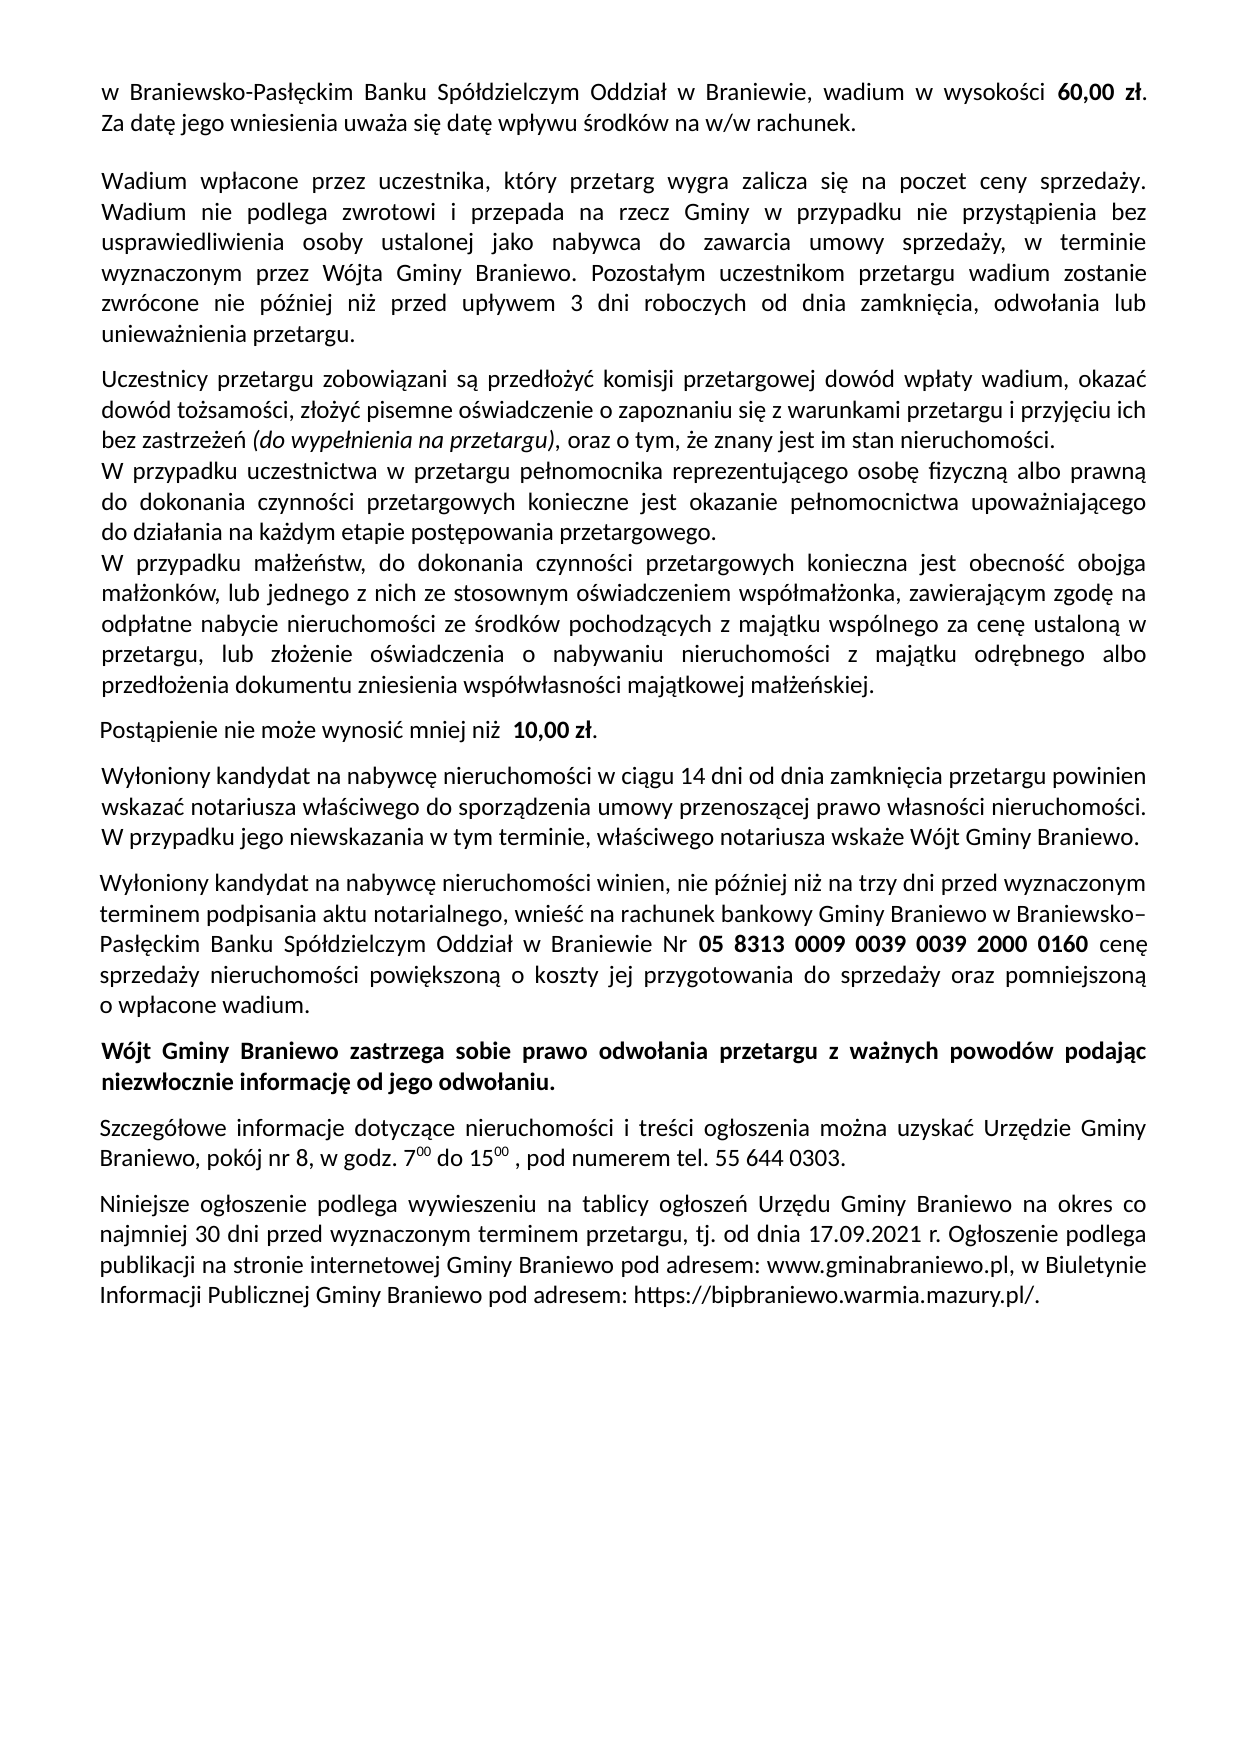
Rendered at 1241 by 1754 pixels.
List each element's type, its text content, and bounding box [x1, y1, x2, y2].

list Niniejsze ogłoszenie podlega wywieszeniu na tablicy ogłoszeń Urzędu Gminy Braniewo na okres co najmniej 30 dni przed wyznaczonym terminem przetargu, tj. od dnia 17.09.2021 r. Ogłoszenie podlega publikacji na stronie internetowej Gminy Braniewo pod adresem: www.gminabraniewo.pl, w Biuletynie Informacji Publicznej Gminy Braniewo pod adresem: https://bipbraniewo.warmia.mazury.pl/. [99, 1188, 1148, 1310]
list W przypadku uczestnictwa w przetargu pełnomocnika reprezentującego osobę fizyczną albo prawną do dokonania czynności przetargowych konieczne jest okazanie pełnomocnictwa upoważniającego do działania na każdym etapie postępowania przetargowego. [101, 455, 1148, 547]
text Postąpienie nie może wynosić mniej niż 10,00 zł. [99, 715, 1148, 745]
list w Braniewsko-Pasłęckim Banku Spółdzielczym Oddział w Braniewie, wadium w wysokości 60,00 zł. Za datę jego wniesienia uważa się datę wpływu środków na w/w rachunek. [101, 76, 1148, 137]
list Szczegółowe informacje dotyczące nieruchomości i treści ogłoszenia można uzyskać Urzędzie Gminy Braniewo, pokój nr 8, w godz. 700 do 1500 , pod numerem tel. 55 644 0303. [99, 1112, 1148, 1173]
list W przypadku małżeństw, do dokonania czynności przetargowych konieczna jest obecność obojga małżonków, lub jednego z nich ze stosownym oświadczeniem współmałżonka, zawierającym zgodę na odpłatne nabycie nieruchomości ze środków pochodzących z majątku wspólnego za cenę ustaloną w przetargu, lub złożenie oświadczenia o nabywaniu nieruchomości z majątku odrębnego albo przedłożenia dokumentu zniesienia współwłasności majątkowej małżeńskiej. [101, 547, 1148, 699]
text Wyłoniony kandydat na nabywcę nieruchomości w ciągu 14 dni od dnia zamknięcia przetargu powinien wskazać notariusza właściwego do sporządzenia umowy przenoszącej prawo własności nieruchomości. W przypadku jego niewskazania w tym terminie, właściwego notariusza wskaże Wójt Gminy Braniewo. [101, 761, 1148, 852]
text Wyłoniony kandydat na nabywcę nieruchomości winien, nie później niż na trzy dni przed wyznaczonym terminem podpisania aktu notarialnego, wnieść na rachunek bankowy Gminy Braniewo w Braniewsko–Pasłęckim Banku Spółdzielczym Oddział w Braniewie Nr 05 8313 0009 0039 0039 2000 0160 cenę sprzedaży nieruchomości powiększoną o koszty jej przygotowania do sprzedaży oraz pomniejszoną o wpłacone wadium. [99, 867, 1148, 1020]
list Wójt Gminy Braniewo zastrzega sobie prawo odwołania przetargu z ważnych powodów podając niezwłocznie informację od jego odwołaniu. [101, 1035, 1148, 1096]
list Wadium wpłacone przez uczestnika, który przetarg wygra zalicza się na poczet ceny sprzedaży. Wadium nie podlega zwrotowi i przepada na rzecz Gminy w przypadku nie przystąpienia bez usprawiedliwienia osoby ustalonej jako nabywca do zawarcia umowy sprzedaży, w terminie wyznaczonym przez Wójta Gminy Braniewo. Pozostałym uczestnikom przetargu wadium zostanie zwrócone nie później niż przed upływem 3 dni roboczych od dnia zamknięcia, odwołania lub unieważnienia przetargu. [101, 165, 1148, 348]
list Uczestnicy przetargu zobowiązani są przedłożyć komisji przetargowej dowód wpłaty wadium, okazać dowód tożsamości, złożyć pisemne oświadczenie o zapoznaniu się z warunkami przetargu i przyjęciu ich bez zastrzeżeń (do wypełnienia na przetargu), oraz o tym, że znany jest im stan nieruchomości. [101, 364, 1148, 455]
